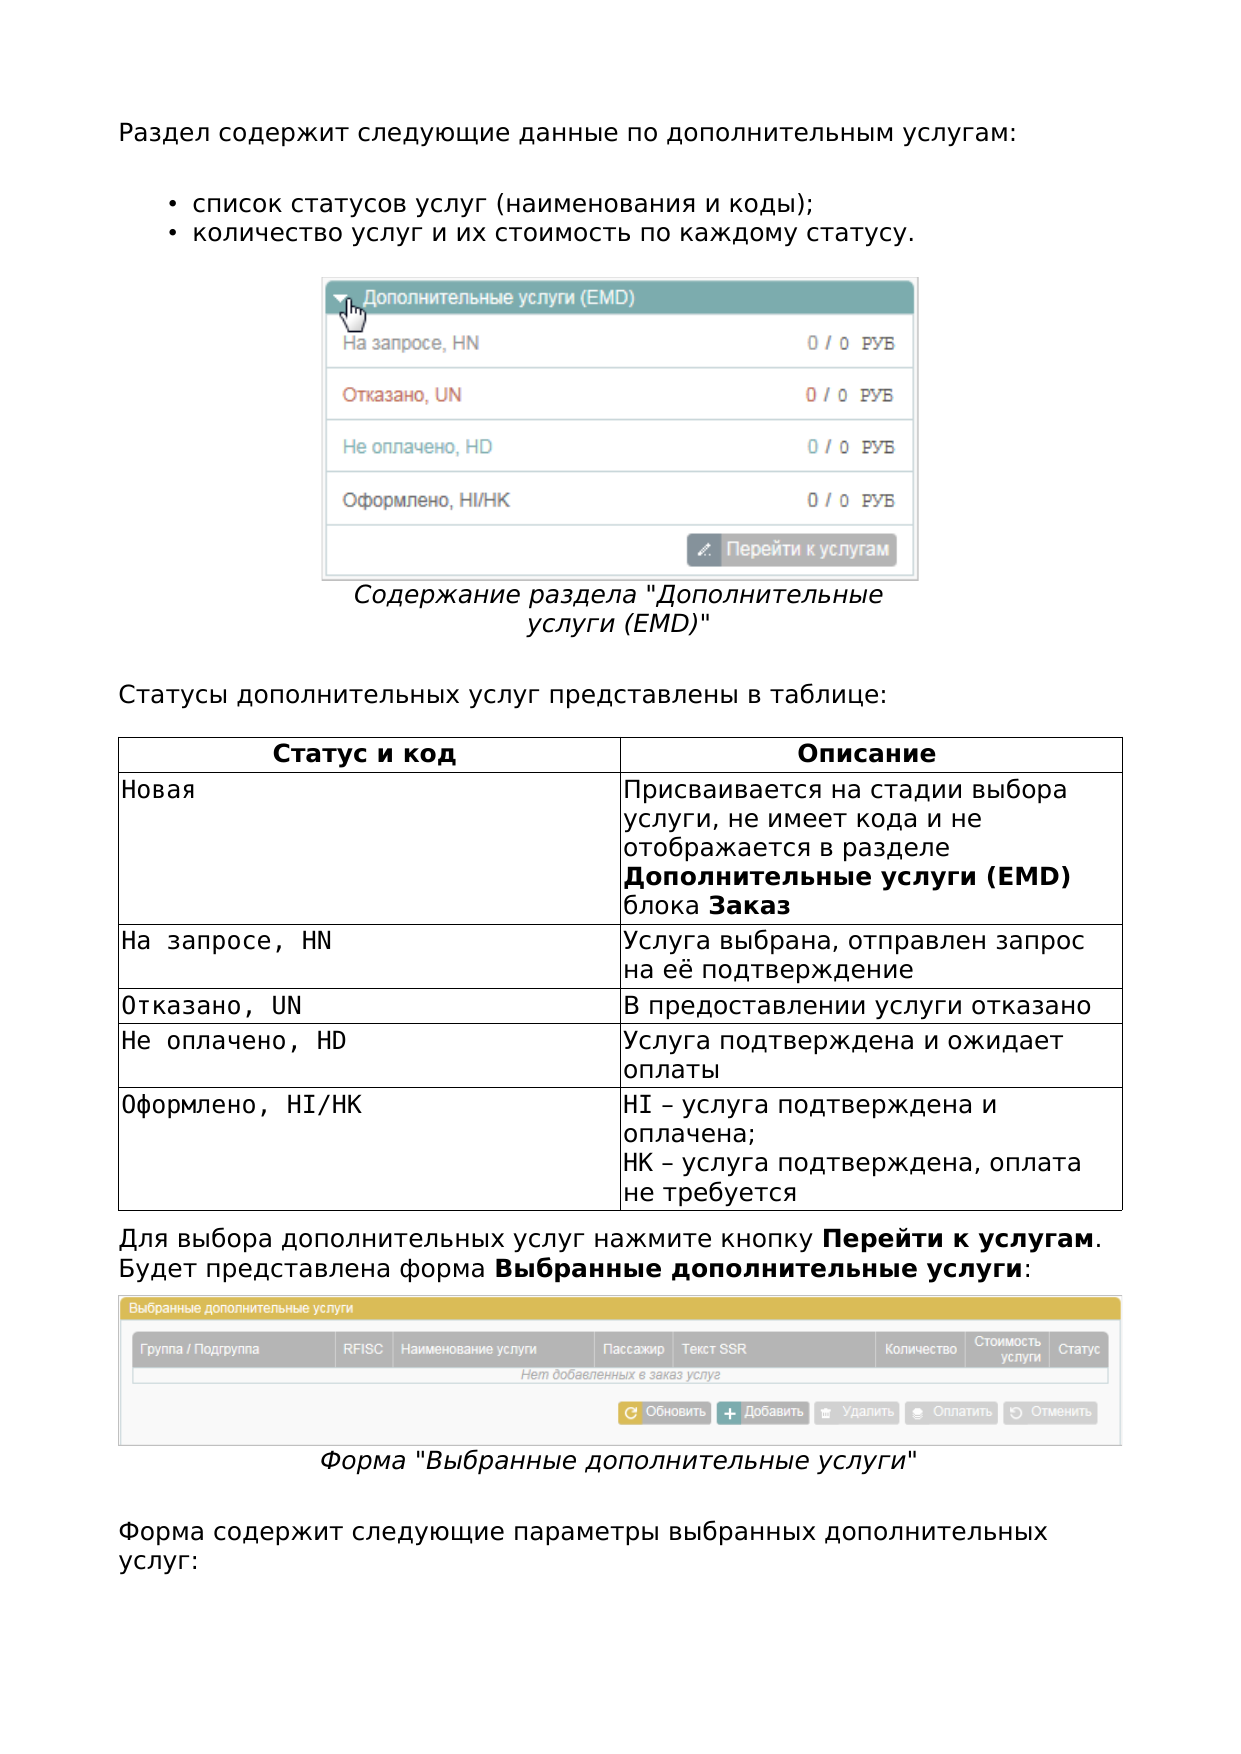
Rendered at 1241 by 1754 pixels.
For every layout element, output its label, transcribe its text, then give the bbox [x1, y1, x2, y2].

table_cell Новая [119, 773, 620, 923]
text Раздел содержит следующие данные по дополнительным услугам: [118, 118, 1122, 147]
table_header Статус и код [119, 738, 620, 772]
text Статусы дополнительных услуг представлены в таблице: [118, 680, 1122, 709]
picture [321, 277, 919, 581]
text Форма "Выбранные дополнительные услуги" [118, 1446, 1122, 1475]
table_cell HI – услуга подтверждена и оплачена; HK – услуга подтверждена, оплата не требуется [621, 1088, 1122, 1210]
list количество услуг и их стоимость по каждому статусу. [177, 218, 1122, 248]
picture [118, 1295, 1123, 1446]
table_cell В предоставлении услуги отказано [621, 989, 1122, 1023]
table_cell Не оплачено, HD [119, 1024, 620, 1087]
list список статусов услуг (наименования и коды); [177, 189, 1122, 218]
table_cell Услуга выбрана, отправлен запрос на её подтверждение [621, 925, 1122, 988]
text Для выбора дополнительных услуг нажмите кнопку Перейти к услугам. Будет представлена форма Выбранные дополнительные услуги: [118, 1225, 1122, 1283]
text Содержание раздела "Дополнительные услуги (EMD)" [322, 581, 918, 638]
table_cell Услуга подтверждена и ожидает оплаты [621, 1024, 1122, 1087]
table_cell На запросе, HN [119, 925, 620, 988]
table_cell Присваивается на стадии выбора услуги, не имеет кода и не отображается в разделе Дополнительные услуги (EMD) блока Заказ [621, 773, 1122, 923]
table_cell Оформлено, HI/HK [119, 1088, 620, 1210]
text Форма содержит следующие параметры выбранных дополнительных услуг: [118, 1517, 1122, 1575]
table_header Описание [621, 738, 1122, 772]
table_cell Отказано, UN [119, 989, 620, 1023]
